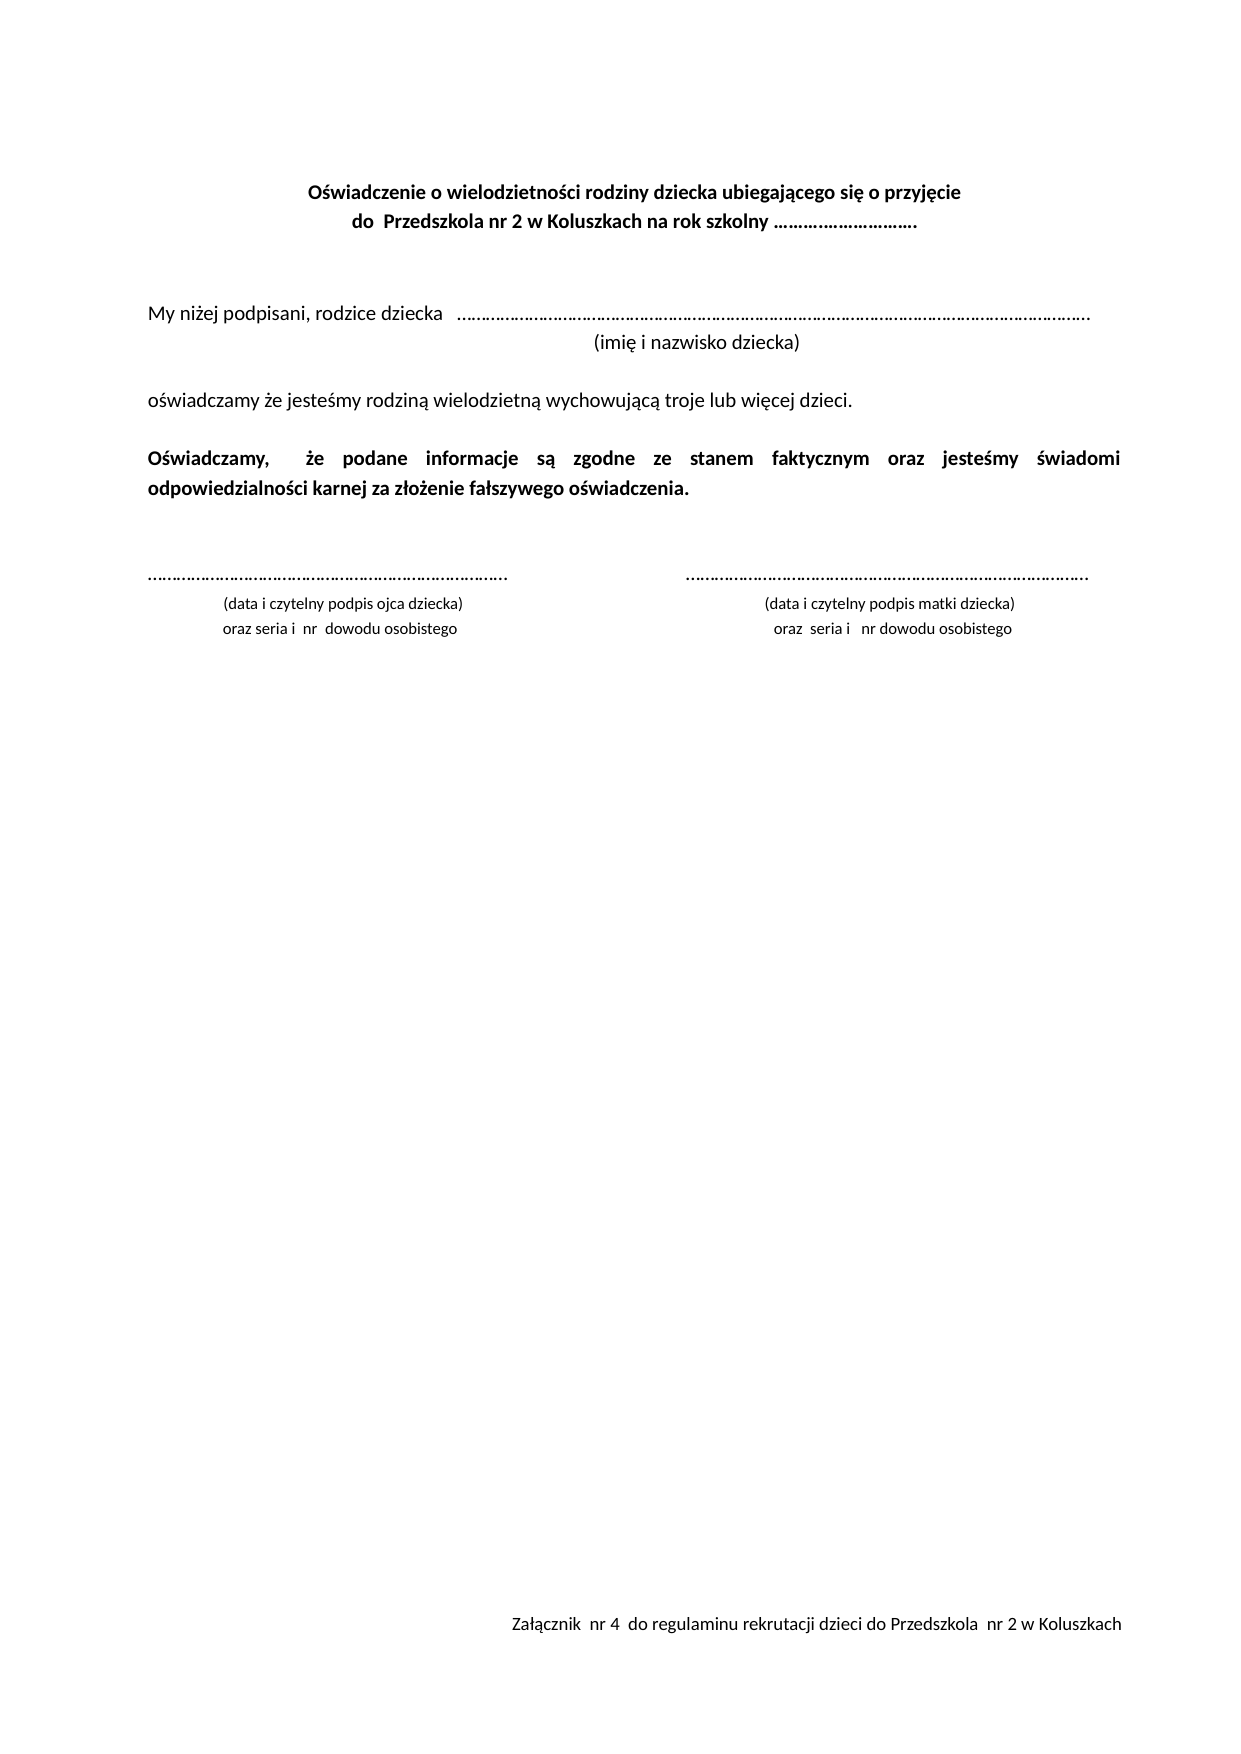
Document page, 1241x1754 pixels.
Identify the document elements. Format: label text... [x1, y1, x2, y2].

text ………………………………………………………………… ………………………………………………………………………… [148, 560, 1122, 585]
text (imię i nazwisko dziecka) [148, 329, 1122, 354]
text oświadczamy że jesteśmy rodziną wielodzietną wychowującą troje lub więcej dzieci. [148, 387, 1122, 413]
text oraz seria i nr dowodu osobistego oraz seria i nr dowodu osobistego [223, 618, 1122, 638]
text My niżej podpisani, rodzice dziecka …………………………………………………………………………………………………………………… [148, 300, 1122, 325]
text (data i czytelny podpis ojca dziecka) (data i czytelny podpis matki dziecka) [148, 589, 1122, 614]
text Oświadczenie o wielodzietności rodziny dziecka ubiegającego się o przyjęcie [148, 179, 1122, 205]
text do Przedszkola nr 2 w Koluszkach na rok szkolny ……….………………. [148, 209, 1122, 234]
text Oświadczamy, że podane informacje są zgodne ze stanem faktycznym oraz jesteśmy świadomi odpowiedzialności karnej za złożenie fałszywego oświadczenia. [148, 446, 1122, 500]
text Załącznik nr 4 do regulaminu rekrutacji dzieci do Przedszkola nr 2 w Koluszkach [148, 1612, 1122, 1635]
